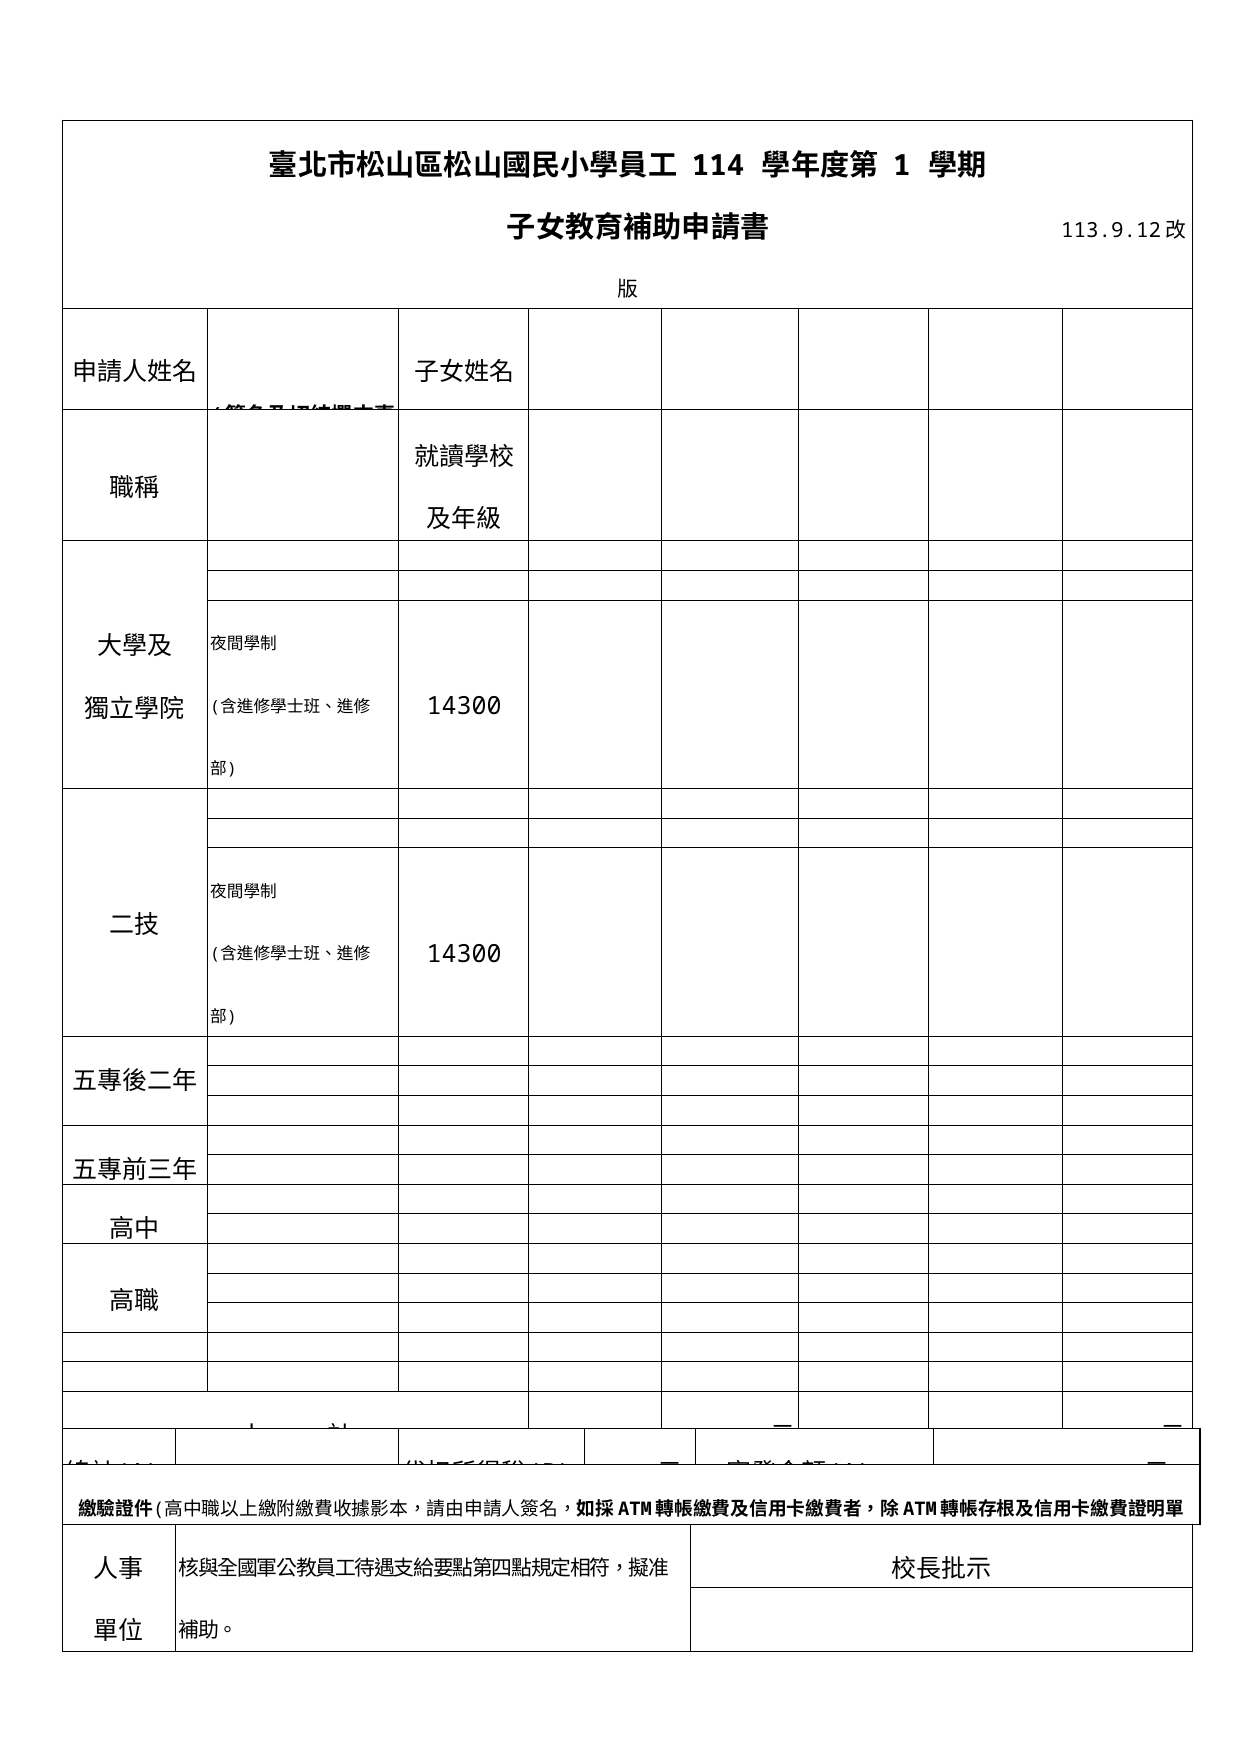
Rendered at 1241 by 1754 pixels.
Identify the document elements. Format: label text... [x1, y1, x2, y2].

table_cell 1500 [399, 1303, 528, 1332]
table_cell [799, 601, 928, 788]
table_cell [662, 848, 798, 1036]
table_cell [1193, 1154, 1200, 1184]
table_cell 14300 [399, 848, 528, 1036]
table_cell [1193, 1302, 1200, 1332]
table_cell 子女姓名 [399, 309, 528, 409]
table_cell [529, 309, 661, 409]
table_cell 總計(A) [63, 1429, 175, 1464]
table_cell [1063, 1274, 1192, 1302]
table_cell 18900 [399, 1274, 528, 1302]
table_cell 國小 [63, 1362, 207, 1391]
table_cell [929, 848, 1062, 1036]
table_cell [1193, 540, 1200, 570]
table_cell [662, 1155, 798, 1184]
table_cell [929, 1333, 1062, 1361]
table_cell 公私立 [208, 1362, 398, 1391]
table_cell [799, 1333, 928, 1361]
table_cell [529, 819, 661, 847]
table_cell 夜間學制 (含進修學士班、進修部) [208, 848, 398, 1036]
table_cell 14300 [399, 1096, 528, 1124]
table_cell 500 [399, 1333, 528, 1361]
table_cell [529, 1126, 661, 1154]
table_cell [929, 1274, 1062, 1302]
table_cell [929, 1126, 1062, 1154]
table_cell [662, 1362, 798, 1391]
table_cell [799, 571, 928, 599]
table_cell [662, 789, 798, 818]
table_cell [929, 601, 1062, 788]
table_cell [1063, 1214, 1192, 1243]
table_cell [529, 1155, 661, 1184]
table_cell [691, 1588, 1192, 1651]
table_cell [1063, 1362, 1192, 1391]
table_cell [1063, 309, 1192, 409]
table_cell 14300 [399, 601, 528, 788]
table_cell [1193, 600, 1200, 788]
table_cell [529, 1362, 661, 1391]
table_cell [662, 1126, 798, 1154]
table_cell [799, 541, 928, 570]
table_cell [1063, 571, 1192, 599]
table_cell 私立 [208, 571, 398, 599]
table_cell [529, 1066, 661, 1095]
table_cell 小 計 [63, 1392, 528, 1428]
table_cell 13600 [399, 541, 528, 570]
table_cell 公私立 [208, 1333, 398, 1361]
table_cell 元 [585, 1429, 695, 1464]
table_cell [662, 1066, 798, 1095]
table_cell 人事 單位 [63, 1525, 175, 1651]
table_cell [1193, 1525, 1200, 1587]
table_cell [929, 541, 1062, 570]
table_cell 公立 [208, 1037, 398, 1065]
table_cell [529, 848, 661, 1036]
table_cell [662, 1244, 798, 1272]
table_cell [799, 309, 928, 409]
table_cell [662, 1214, 798, 1243]
table_cell [929, 410, 1062, 540]
table_cell 代扣所得稅(B) [399, 1429, 584, 1464]
table_cell [799, 1303, 928, 1332]
table_cell [1063, 1126, 1192, 1154]
table_cell [1193, 1095, 1200, 1124]
table_cell [1063, 848, 1192, 1036]
table_cell 夜間部 [208, 1096, 398, 1124]
table_cell 申請人姓名 [63, 309, 207, 409]
table_cell [929, 1185, 1062, 1213]
table_cell [799, 1244, 928, 1272]
table_cell [662, 1274, 798, 1302]
table_cell [662, 819, 798, 847]
table_cell 公立 [208, 1126, 398, 1154]
table_cell 就讀學校 及年級 [399, 410, 528, 540]
table_cell [1063, 1066, 1192, 1095]
table_cell [529, 541, 661, 570]
table_cell 35800 [399, 819, 528, 847]
table_cell 高中 [63, 1185, 207, 1243]
table_cell [529, 1244, 661, 1272]
table_cell 五專後二年 及二專 [63, 1037, 207, 1124]
table_cell [662, 410, 798, 540]
table_cell 3200 [399, 1244, 528, 1272]
table_cell [662, 1333, 798, 1361]
table_cell (簽名及切結欄末事項) [208, 309, 398, 409]
table_cell [1193, 1361, 1200, 1391]
table_cell [1193, 570, 1200, 599]
table_cell [1063, 1155, 1192, 1184]
table_cell [1063, 541, 1192, 570]
table_cell [799, 1185, 928, 1213]
table_cell [208, 410, 398, 540]
table_cell [929, 571, 1062, 599]
table_cell [929, 1362, 1062, 1391]
table_cell [929, 819, 1062, 847]
table_cell [799, 1037, 928, 1065]
table_cell [662, 571, 798, 599]
table_cell 五專前三年 [63, 1126, 207, 1184]
table_cell [1063, 1333, 1192, 1361]
table_cell [929, 789, 1062, 818]
table_cell [662, 1096, 798, 1124]
table_cell 元 [934, 1429, 1199, 1464]
table_cell [1063, 819, 1192, 847]
table_cell 公立 [208, 1244, 398, 1272]
table_cell 私立 [208, 1066, 398, 1095]
table_cell [799, 1126, 928, 1154]
table_cell [799, 1274, 928, 1302]
table_cell [529, 1037, 661, 1065]
table_cell 私立 [208, 819, 398, 847]
table_cell 高職 [63, 1244, 207, 1332]
table_cell [1193, 1391, 1200, 1428]
table_cell 私立 [208, 1274, 398, 1302]
table_cell [799, 1214, 928, 1243]
table_cell [1193, 1587, 1200, 1651]
table_cell 私立 [208, 1155, 398, 1184]
table_cell [799, 1096, 928, 1124]
table_cell [929, 1066, 1062, 1095]
table_cell [662, 309, 798, 409]
table_cell 20800 [399, 1155, 528, 1184]
table_cell 元 [1063, 1392, 1192, 1428]
table_header [1193, 120, 1200, 308]
table_cell 13600 [399, 789, 528, 818]
table_cell 13500 [399, 1214, 528, 1243]
table_header 臺北市松山區松山國民小學員工 114 學年度第 1 學期 子女教育補助申請書 113.9.12改版 [63, 121, 1192, 308]
table_cell 元 [176, 1429, 398, 1464]
table_cell [799, 848, 928, 1036]
table_cell [929, 1214, 1062, 1243]
table_cell 10000 [399, 1037, 528, 1065]
table_cell 35800 [399, 571, 528, 599]
table_cell 二技 [63, 789, 207, 1036]
table_cell [1063, 789, 1192, 818]
table_cell 實發金額(A) – (B) [696, 1429, 933, 1464]
table_cell 國中 [63, 1333, 207, 1361]
table_cell 公立 [208, 1185, 398, 1213]
table_cell 28000 [399, 1066, 528, 1095]
table_cell [529, 1333, 661, 1361]
table_cell [799, 410, 928, 540]
table_cell [1193, 1036, 1200, 1065]
table_cell [1063, 1303, 1192, 1332]
table_cell [529, 1303, 661, 1332]
table_cell 繳驗證件(高中職以上繳附繳費收據影本，請由申請人簽名，如採ATM轉帳繳費及信用卡繳費者，除ATM轉帳存根及信用卡繳費證明單外，應併附原繳費通知單。國中、國小免附，初次於本校申請者，另需繳驗戶口名簿或現戶戶籍謄本影本)。 [63, 1465, 1199, 1523]
table_cell [1193, 308, 1200, 409]
table_cell [929, 1244, 1062, 1272]
table_cell [1063, 1185, 1192, 1213]
table_cell 公立 [208, 541, 398, 570]
table_cell [1193, 1273, 1200, 1302]
table_cell 元 [529, 1392, 661, 1428]
table_cell [1193, 1213, 1200, 1243]
table_cell [929, 309, 1062, 409]
table_cell [1063, 1244, 1192, 1272]
table_cell [1063, 410, 1192, 540]
table_cell [799, 789, 928, 818]
table_cell [929, 1155, 1062, 1184]
table_cell [929, 1096, 1062, 1124]
table_cell [529, 1274, 661, 1302]
table_cell [662, 1185, 798, 1213]
table_cell 夜間學制 (含進修學士班、進修部) [208, 601, 398, 788]
table_cell [1193, 1125, 1200, 1154]
table_cell [1193, 1065, 1200, 1095]
table_cell [662, 541, 798, 570]
table_cell [1193, 1243, 1200, 1272]
table_cell [799, 819, 928, 847]
table_cell [799, 1066, 928, 1095]
table_cell 元 [799, 1392, 928, 1428]
table_cell [1193, 1332, 1200, 1361]
table_cell [929, 1303, 1062, 1332]
table_cell [662, 601, 798, 788]
table_cell [929, 1037, 1062, 1065]
table_cell [662, 1303, 798, 1332]
table_cell 實用技能班 [208, 1303, 398, 1332]
table_cell [529, 571, 661, 599]
table_cell 3800 [399, 1185, 528, 1213]
table_cell [529, 1096, 661, 1124]
table_cell [1193, 818, 1200, 847]
table_cell 元 [662, 1392, 798, 1428]
table_cell [799, 1362, 928, 1391]
table_cell 元 [929, 1392, 1062, 1428]
table_cell [529, 1214, 661, 1243]
table_cell 核與全國軍公教員工待遇支給要點第四點規定相符，擬准補助。 [176, 1525, 690, 1651]
table_cell 職稱 [63, 410, 207, 540]
table_cell 私立 [208, 1214, 398, 1243]
table_cell [1193, 788, 1200, 818]
table_cell [529, 1185, 661, 1213]
table_cell [1063, 1037, 1192, 1065]
table_cell 公立 [208, 789, 398, 818]
table_cell 500 [399, 1362, 528, 1391]
table_cell [1063, 601, 1192, 788]
table_cell [662, 1037, 798, 1065]
table_cell [529, 601, 661, 788]
table_cell [1063, 1096, 1192, 1124]
table_cell [1193, 847, 1200, 1036]
table_cell [1193, 1184, 1200, 1213]
table_cell 大學及 獨立學院 [63, 541, 207, 788]
table_cell [1193, 409, 1200, 540]
table_cell 7700 [399, 1126, 528, 1154]
table_cell 校長批示 [691, 1525, 1192, 1587]
table_cell [529, 789, 661, 818]
table_cell [529, 410, 661, 540]
table_cell [799, 1155, 928, 1184]
